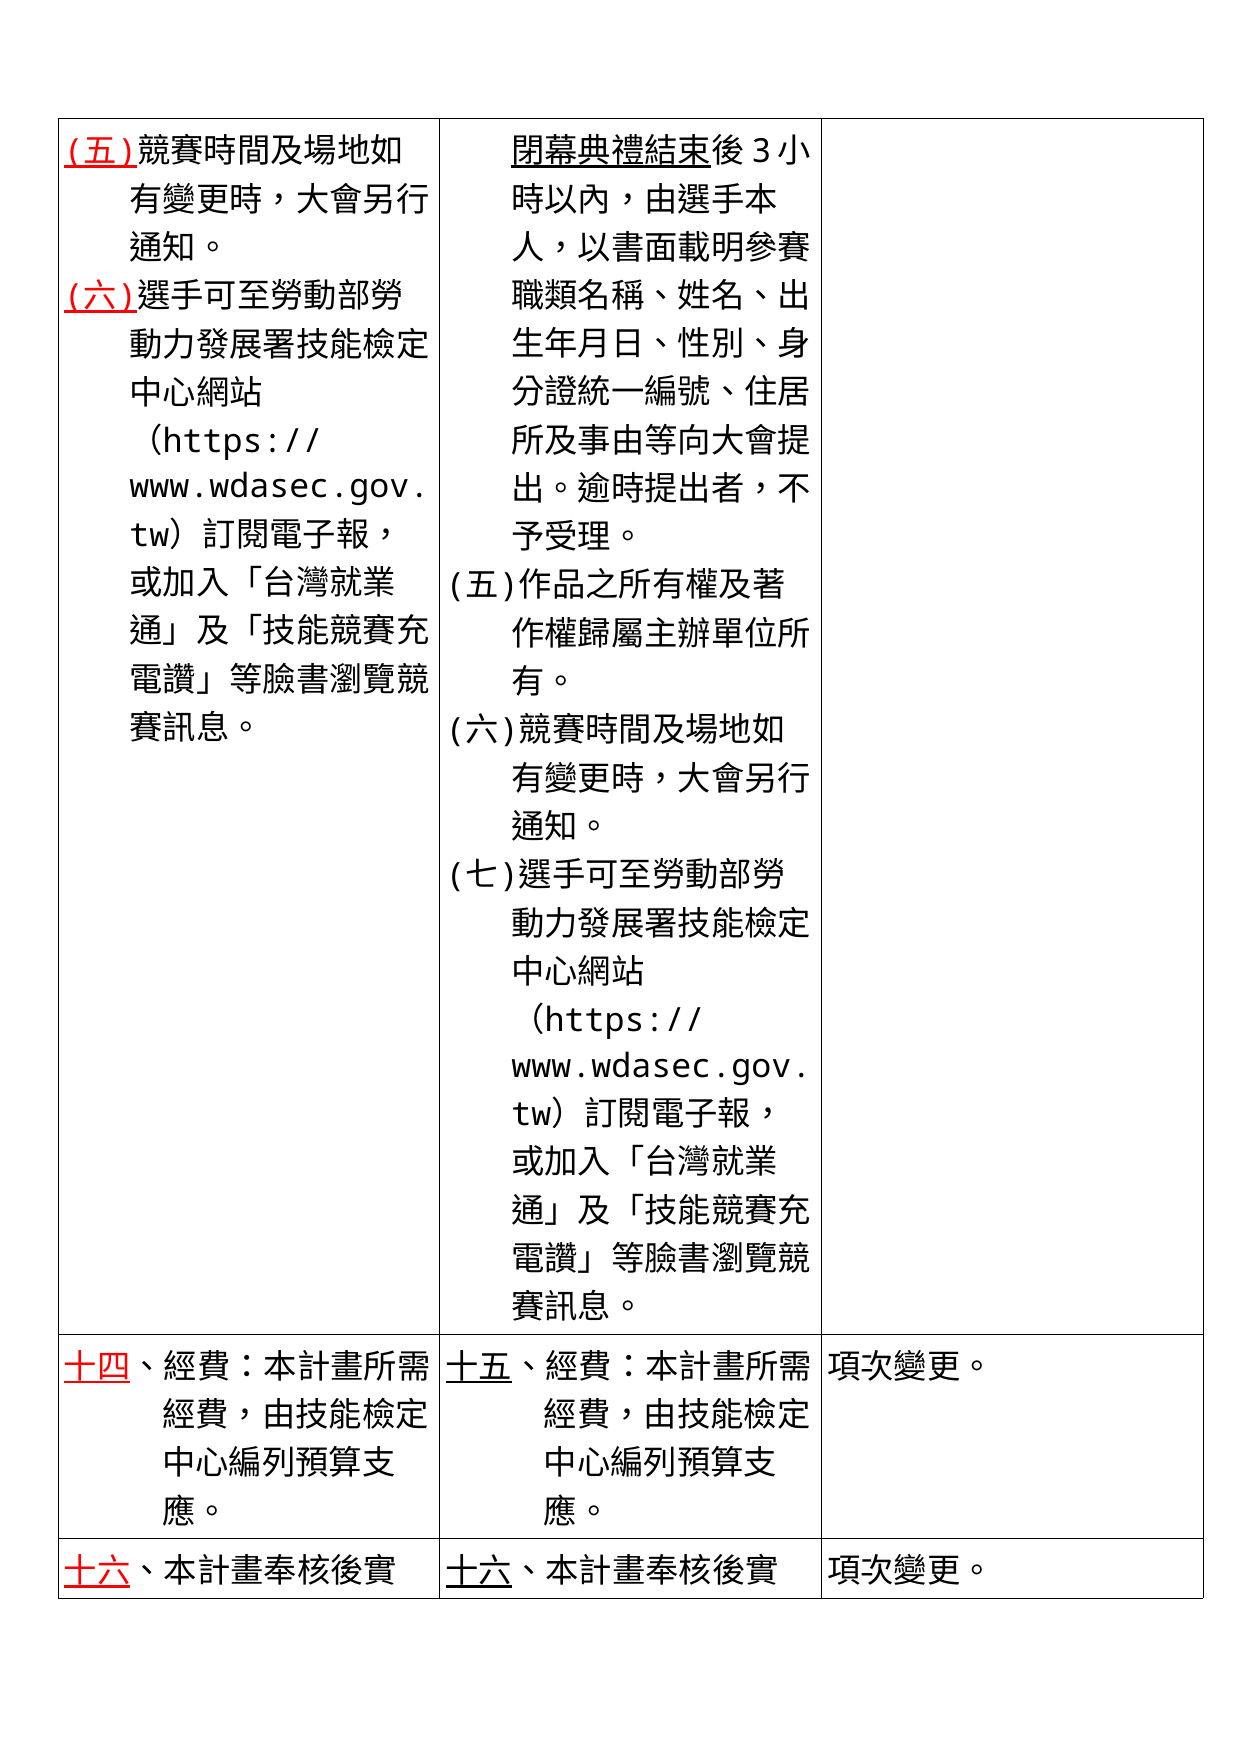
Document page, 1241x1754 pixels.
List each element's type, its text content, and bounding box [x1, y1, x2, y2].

table_cell 項次變更。 [822, 1335, 1203, 1538]
table_cell 十五、經費：本計畫所需經費，由技能檢定中心編列預算支應。 [440, 1335, 821, 1538]
table_cell 十六、本計畫奉核後實 [440, 1539, 821, 1598]
table_cell 十四、經費：本計畫所需經費，由技能檢定中心編列預算支應。 [59, 1335, 439, 1538]
table_cell [822, 119, 1203, 1334]
table_cell (五)競賽時間及場地如有變更時，大會另行通知。 (六)選手可至勞動部勞動力發展署技能檢定中心網站（https://www.wdasec.gov.tw）訂閱電子報，或加入「台灣就業通」及「技能競賽充電讚」等臉書瀏覽競賽訊息。 [59, 119, 439, 1334]
table_cell 十六、本計畫奉核後實 [59, 1539, 439, 1598]
table_cell 閉幕典禮結束後3小時以內，由選手本人，以書面載明參賽職類名稱、姓名、出生年月日、性別、身分證統一編號、住居所及事由等向大會提出。逾時提出者，不予受理。 (五)作品之所有權及著作權歸屬主辦單位所有。 (六)競賽時間及場地如有變更時，大會另行通知。 (七)選手可至勞動部勞動力發展署技能檢定中心網站（https://www.wdasec.gov.tw）訂閱電子報，或加入「台灣就業通」及「技能競賽充電讚」等臉書瀏覽競賽訊息。 [440, 119, 821, 1334]
table_cell 項次變更。 [822, 1539, 1203, 1598]
